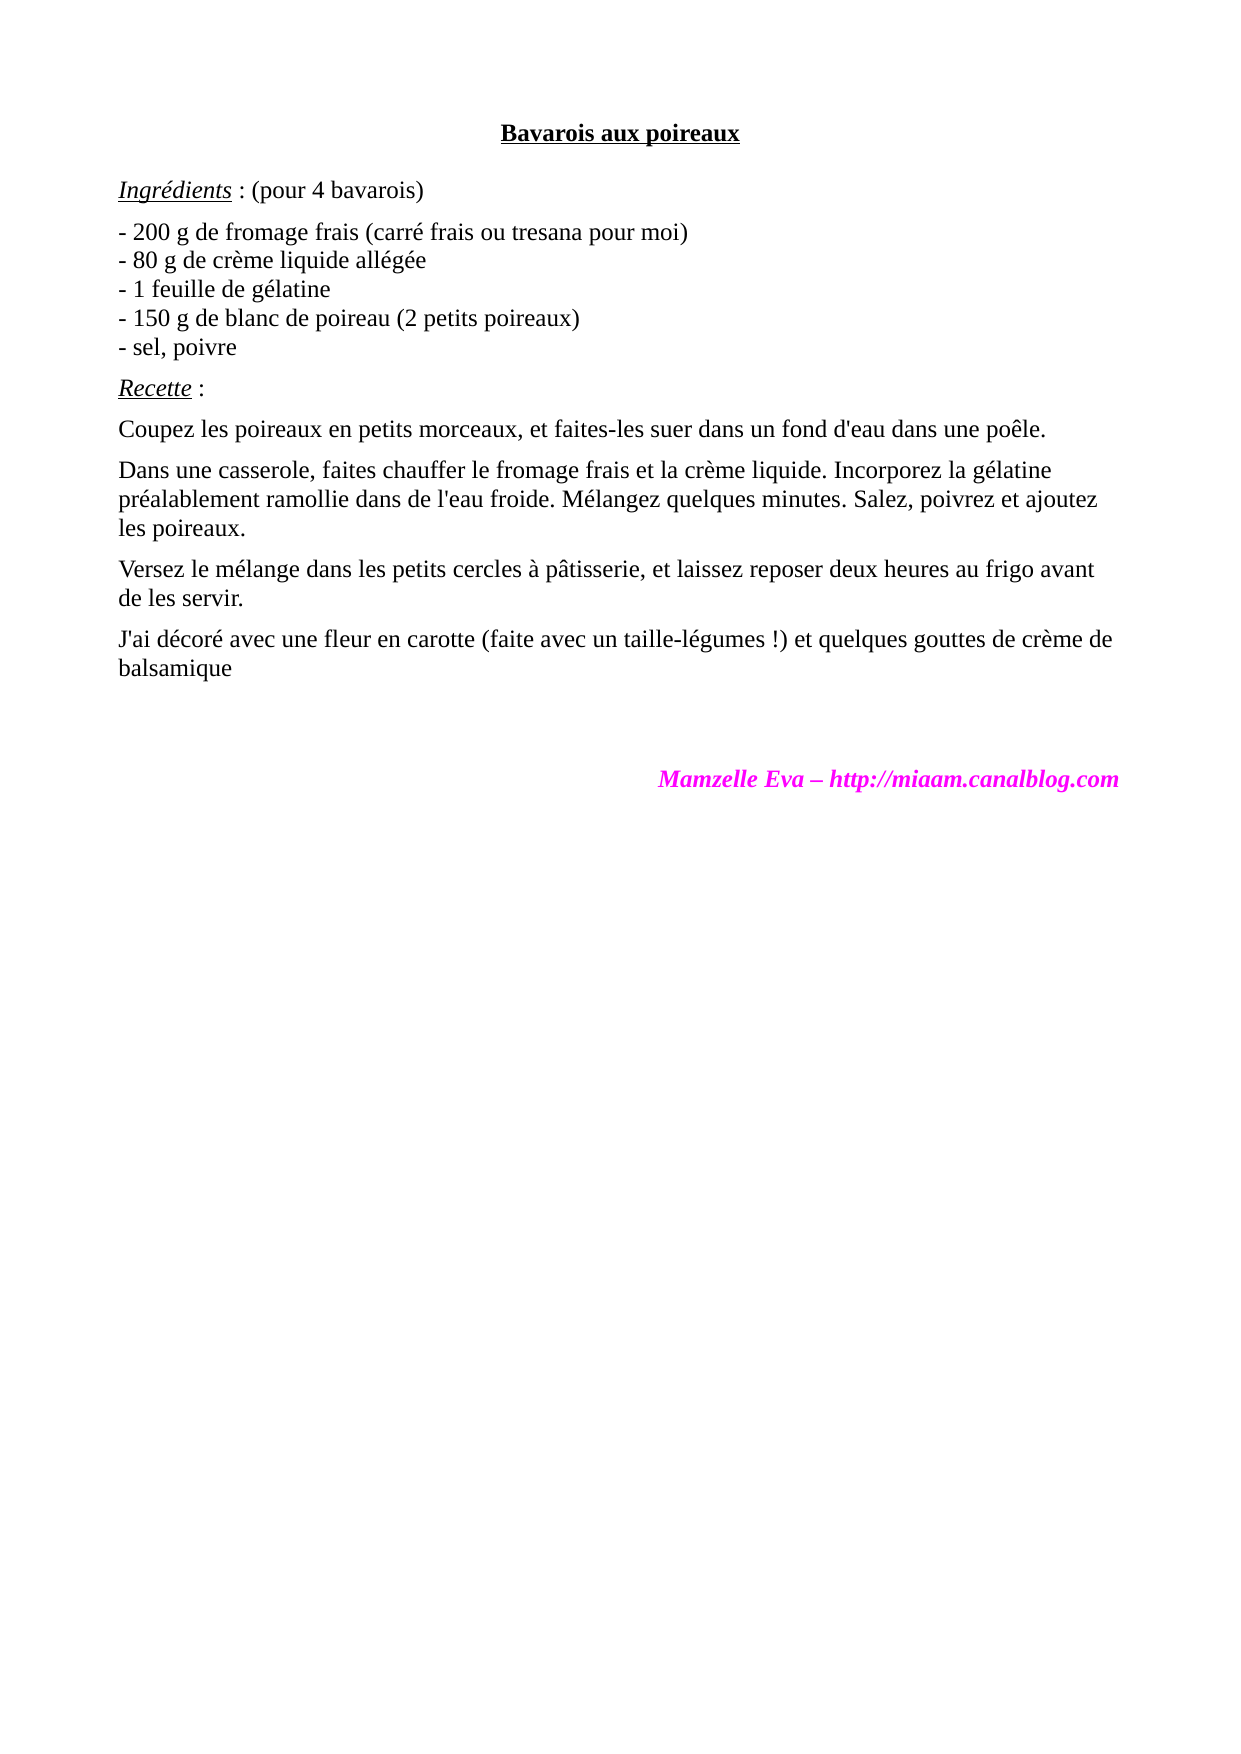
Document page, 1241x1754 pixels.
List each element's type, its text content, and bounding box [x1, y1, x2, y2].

text Mamzelle Eva – http://miaam.canalblog.com [118, 764, 1122, 793]
text Bavarois aux poireaux [118, 118, 1122, 147]
text Coupez les poireaux en petits morceaux, et faites-les suer dans un fond d'eau dans une poêle. [118, 414, 1122, 443]
text Ingrédients : (pour 4 bavarois) [118, 176, 1122, 204]
text - 200 g de fromage frais (carré frais ou tresana pour moi) - 80 g de crème liquide allégée - 1 feuille de gélatine - 150 g de blanc de poireau (2 petits poireaux) - sel, poivre [118, 217, 1122, 361]
text Versez le mélange dans les petits cercles à pâtisserie, et laissez reposer deux heures au frigo avant de les servir. [118, 554, 1122, 612]
text Dans une casserole, faites chauffer le fromage frais et la crème liquide. Incorporez la gélatine préalablement ramollie dans de l'eau froide. Mélangez quelques minutes. Salez, poivrez et ajoutez les poireaux. [118, 456, 1122, 542]
text J'ai décoré avec une fleur en carotte (faite avec un taille-légumes !) et quelques gouttes de crème de balsamique [118, 624, 1122, 682]
text Recette : [118, 373, 1122, 402]
